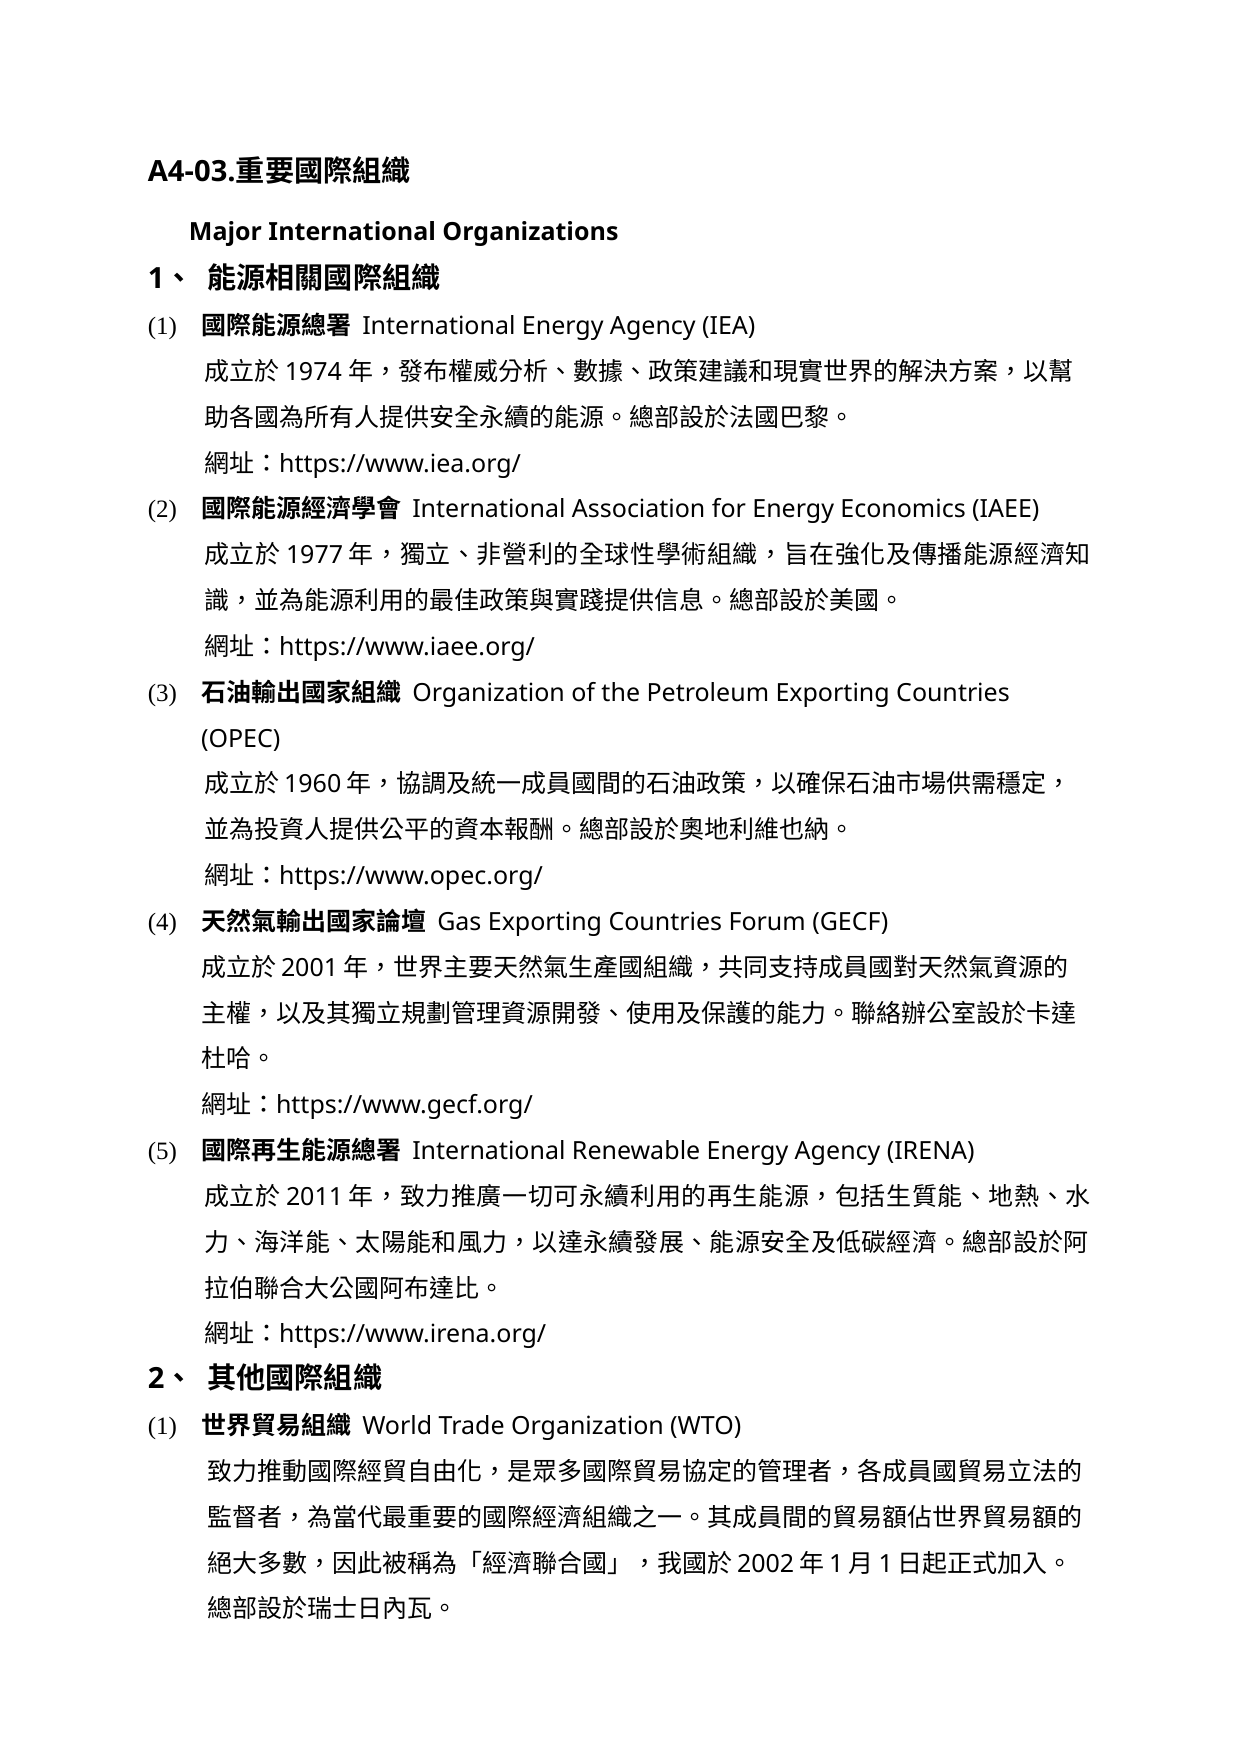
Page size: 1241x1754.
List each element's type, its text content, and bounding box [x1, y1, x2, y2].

text 成立於2011年，致力推廣一切可永續利用的再生能源，包括生質能、地熱、水力、海洋能、太陽能和風力，以達永續發展、能源安全及低碳經濟。總部設於阿拉伯聯合大公國阿布達比。 [204, 1169, 1092, 1306]
text 成立於 1974 年，發布權威分析、數據、政策建議和現實世界的解決方案，以幫助各國為所有人提供安全永續的能源。總部設於法國巴黎。 [204, 344, 1092, 435]
list 國際能源經濟學會 International Association for Energy Economics (IAEE) [148, 481, 1092, 527]
text 網址：https://www.iaee.org/ [204, 619, 1092, 664]
text 網址：https://www.gecf.org/ [201, 1077, 1092, 1123]
list 石油輸出國家組織 Organization of the Petroleum Exporting Countries (OPEC) [148, 664, 1092, 756]
list 國際再生能源總署 International Renewable Energy Agency (IRENA) [148, 1123, 1092, 1169]
list 其他國際組織 [148, 1352, 1092, 1398]
list 天然氣輸出國家論壇 Gas Exporting Countries Forum (GECF) [148, 894, 1092, 939]
text 網址：https://www.iea.org/ [204, 435, 1092, 481]
text 致力推動國際經貿自由化，是眾多國際貿易協定的管理者，各成員國貿易立法的監督者，為當代最重要的國際經濟組織之一。其成員間的貿易額佔世界貿易額的絕大多數，因此被稱為「經濟聯合國」，我國於2002年1月1日起正式加入。總部設於瑞士日內瓦。 [207, 1444, 1092, 1627]
text 成立於1960年，協調及統一成員國間的石油政策，以確保石油市場供需穩定，並為投資人提供公平的資本報酬。總部設於奧地利維也納。 [204, 756, 1092, 848]
text 網址：https://www.opec.org/ [204, 848, 1092, 894]
text A4-03.重要國際組織 [148, 127, 1092, 189]
list 能源相關國際組織 [148, 252, 1092, 298]
text 成立於1977年，獨立、非營利的全球性學術組織，旨在強化及傳播能源經濟知識，並為能源利用的最佳政策與實踐提供信息。總部設於美國。 [204, 527, 1092, 619]
text Major International Organizations [89, 189, 1092, 252]
list 世界貿易組織 World Trade Organization (WTO) [148, 1398, 1092, 1444]
list 國際能源總署 International Energy Agency (IEA) [148, 298, 1092, 344]
text 成立於2001年，世界主要天然氣生產國組織，共同支持成員國對天然氣資源的主權，以及其獨立規劃管理資源開發、使用及保護的能力。聯絡辦公室設於卡達杜哈。 [201, 939, 1092, 1077]
text 網址：https://www.irena.org/ [204, 1306, 1092, 1352]
